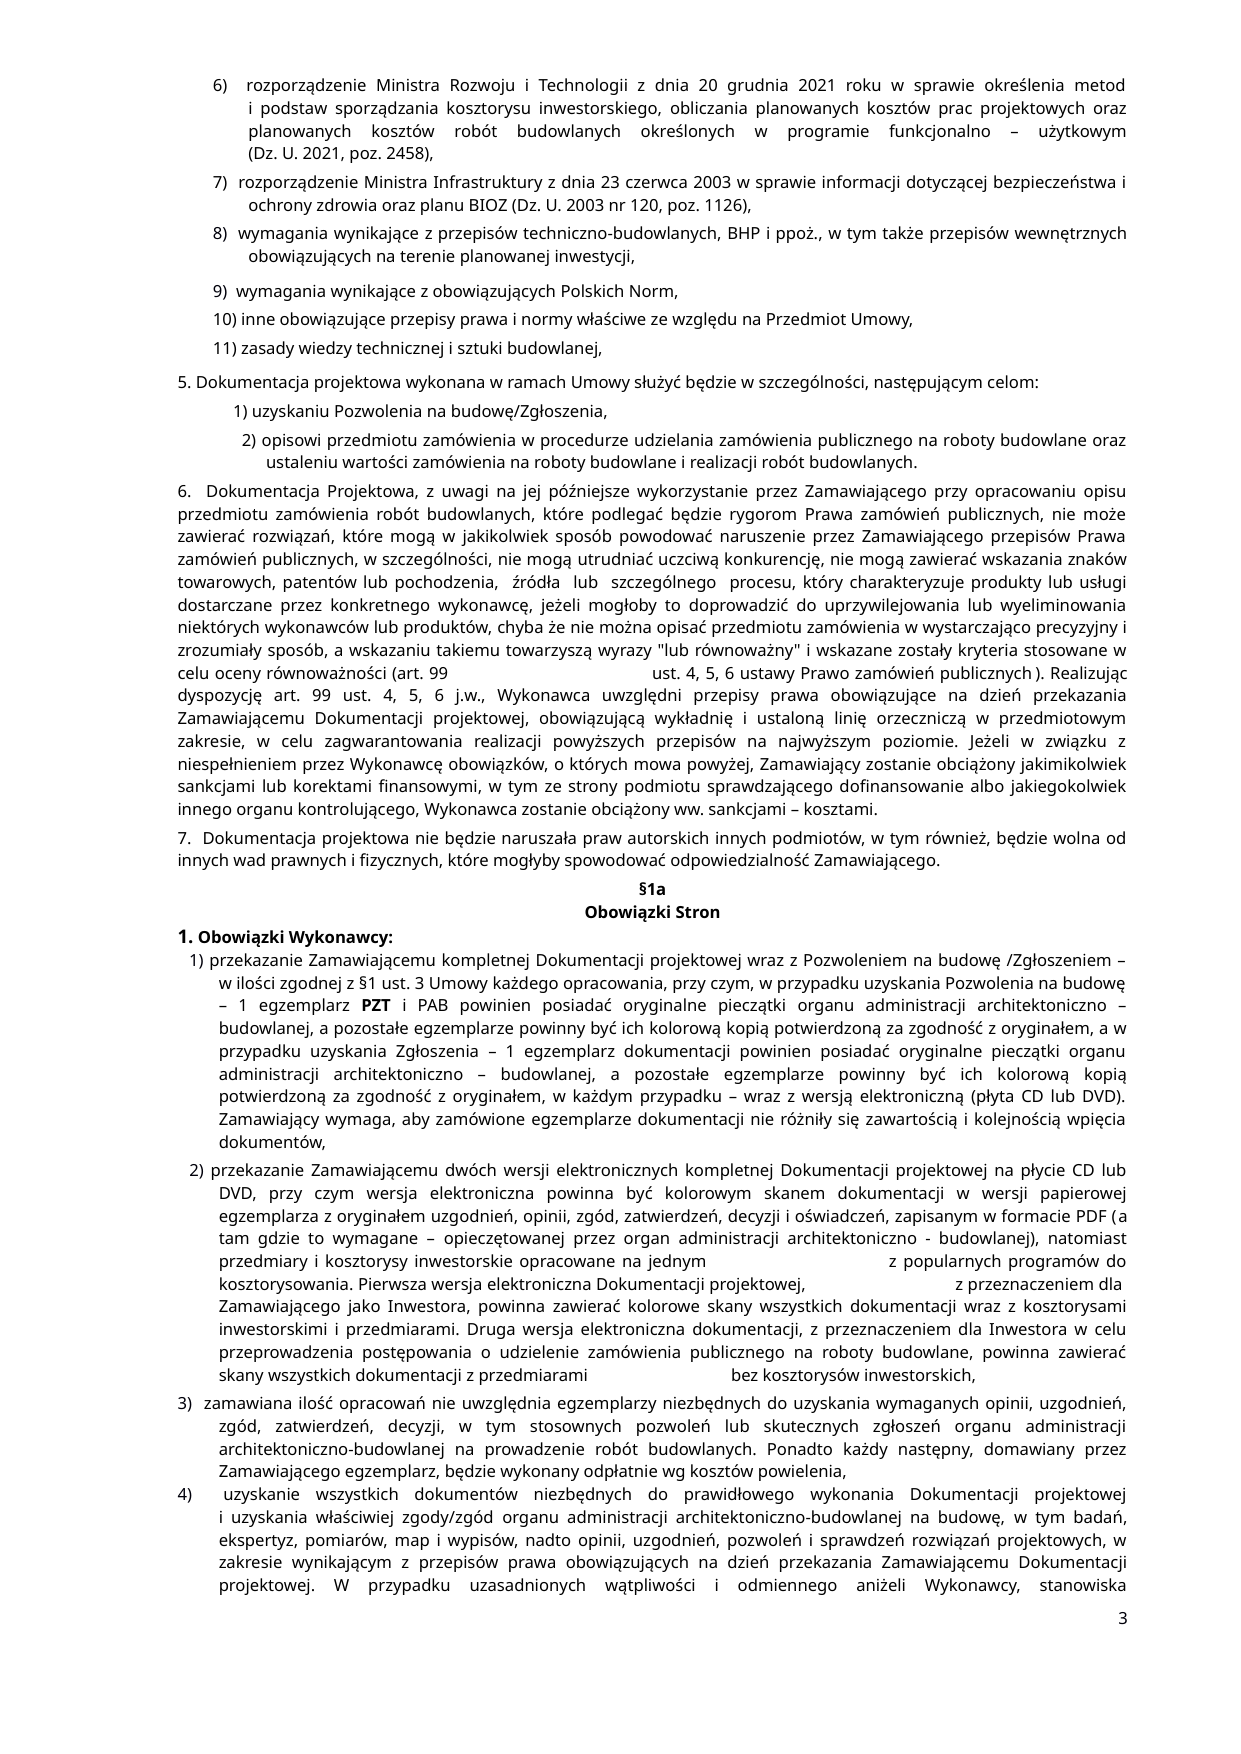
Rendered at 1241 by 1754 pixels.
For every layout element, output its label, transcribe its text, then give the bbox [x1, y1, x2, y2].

list zamawiana ilość opracowań nie uwzględnia egzemplarzy niezbędnych do uzyskania wymaganych opinii, uzgodnień, zgód, zatwierdzeń, decyzji, w tym stosownych pozwoleń lub skutecznych zgłoszeń organu administracji architektoniczno-budowlanej na prowadzenie robót budowlanych. Ponadto każdy następny, domawiany przez Zamawiającego egzemplarz, będzie wykonany odpłatnie wg kosztów powielenia, [177, 1392, 1127, 1483]
list inne obowiązujące przepisy prawa i normy właściwe ze względu na Przedmiot Umowy, [213, 308, 1127, 331]
text 6. Dokumentacja Projektowa, z uwagi na jej późniejsze wykorzystanie przez Zamawiającego przy opracowaniu opisu przedmiotu zamówienia robót budowlanych, które podlegać będzie rygorom Prawa zamówień publicznych, nie może zawierać rozwiązań, które mogą w jakikolwiek sposób powodować naruszenie przez Zamawiającego przepisów Prawa zamówień publicznych, w szczególności, nie mogą utrudniać uczciwą konkurencję, nie mogą zawierać wskazania znaków towarowych, patentów lub pochodzenia, źródła lub szczególnego procesu, który charakteryzuje produkty lub usługi dostarczane przez konkretnego wykonawcę, jeżeli mogłoby to doprowadzić do uprzywilejowania lub wyeliminowania niektórych wykonawców lub produktów, chyba że nie można opisać przedmiotu zamówienia w wystarczająco precyzyjny i zrozumiały sposób, a wskazaniu takiemu towarzyszą wyrazy "lub równoważny" i wskazane zostały kryteria stosowane w celu oceny równoważności (art. 99 ust. 4, 5, 6 ustawy Prawo zamówień publicznych). Realizując dyspozycję art. 99 ust. 4, 5, 6 j.w., Wykonawca uwzględni przepisy prawa obowiązujące na dzień przekazania Zamawiającemu Dokumentacji projektowej, obowiązującą wykładnię i ustaloną linię orzeczniczą w przedmiotowym zakresie, w celu zagwarantowania realizacji powyższych przepisów na najwyższym poziomie. Jeżeli w związku z niespełnieniem przez Wykonawcę obowiązków, o których mowa powyżej, Zamawiający zostanie obciążony jakimikolwiek sankcjami lub korektami finansowymi, w tym ze strony podmiotu sprawdzającego dofinansowanie albo jakiegokolwiek innego organu kontrolującego, Wykonawca zostanie obciążony ww. sankcjami – kosztami. [177, 480, 1127, 820]
text 5. Dokumentacja projektowa wykonana w ramach Umowy służyć będzie w szczególności, następującym celom: [177, 371, 1127, 394]
text §1a [177, 878, 1127, 900]
text 2) opisowi przedmiotu zamówienia w procedurze udzielania zamówienia publicznego na roboty budowlane oraz ustaleniu wartości zamówienia na roboty budowlane i realizacji robót budowlanych. [236, 428, 1127, 474]
text 1) uzyskaniu Pozwolenia na budowę/Zgłoszenia, [177, 400, 1127, 422]
list uzyskanie wszystkich dokumentów niezbędnych do prawidłowego wykonania Dokumentacji projektowej i uzyskania właściwiej zgody/zgód organu administracji architektoniczno-budowlanej na budowę, w tym badań, ekspertyz, pomiarów, map i wypisów, nadto opinii, uzgodnień, pozwoleń i sprawdzeń rozwiązań projektowych, w zakresie wynikającym z przepisów prawa obowiązujących na dzień przekazania Zamawiającemu Dokumentacji projektowej. W przypadku uzasadnionych wątpliwości i odmiennego aniżeli Wykonawcy, stanowiska [177, 1483, 1127, 1596]
list Obowiązki Wykonawcy: [177, 923, 1127, 948]
list przekazanie Zamawiającemu dwóch wersji elektronicznych kompletnej Dokumentacji projektowej na płycie CD lub DVD, przy czym wersja elektroniczna powinna być kolorowym skanem dokumentacji w wersji papierowej egzemplarza z oryginałem uzgodnień, opinii, zgód, zatwierdzeń, decyzji i oświadczeń, zapisanym w formacie PDF (a tam gdzie to wymagane – opieczętowanej przez organ administracji architektoniczno - budowlanej), natomiast przedmiary i kosztorysy inwestorskie opracowane na jednym z popularnych programów do kosztorysowania. Pierwsza wersja elektroniczna Dokumentacji projektowej, z przeznaczeniem dla Zamawiającego jako Inwestora, powinna zawierać kolorowe skany wszystkich dokumentacji wraz z kosztorysami inwestorskimi i przedmiarami. Druga wersja elektroniczna dokumentacji, z przeznaczeniem dla Inwestora w celu przeprowadzenia postępowania o udzielenie zamówienia publicznego na roboty budowlane, powinna zawierać skany wszystkich dokumentacji z przedmiarami bez kosztorysów inwestorskich, [189, 1159, 1127, 1386]
text Obowiązki Stron [177, 900, 1127, 923]
list wymagania wynikające z przepisów techniczno-budowlanych, BHP i ppoż., w tym także przepisów wewnętrznych obowiązujących na terenie planowanej inwestycji, [213, 222, 1127, 267]
list wymagania wynikające z obowiązujących Polskich Norm, [213, 279, 1127, 302]
list rozporządzenie Ministra Infrastruktury z dnia 23 czerwca 2003 w sprawie informacji dotyczącej bezpieczeństwa i ochrony zdrowia oraz planu BIOZ (Dz. U. 2003 nr 120, poz. 1126), [213, 171, 1127, 216]
text 7. Dokumentacja projektowa nie będzie naruszała praw autorskich innych podmiotów, w tym również, będzie wolna od innych wad prawnych i fizycznych, które mogłyby spowodować odpowiedzialność Zamawiającego. [177, 826, 1127, 872]
list przekazanie Zamawiającemu kompletnej Dokumentacji projektowej wraz z Pozwoleniem na budowę /Zgłoszeniem – w ilości zgodnej z §1 ust. 3 Umowy każdego opracowania, przy czym, w przypadku uzyskania Pozwolenia na budowę – 1 egzemplarz PZT i PAB powinien posiadać oryginalne pieczątki organu administracji architektoniczno – budowlanej, a pozostałe egzemplarze powinny być ich kolorową kopią potwierdzoną za zgodność z oryginałem, a w przypadku uzyskania Zgłoszenia – 1 egzemplarz dokumentacji powinien posiadać oryginalne pieczątki organu administracji architektoniczno – budowlanej, a pozostałe egzemplarze powinny być ich kolorową kopią potwierdzoną za zgodność z oryginałem, w każdym przypadku – wraz z wersją elektroniczną (płyta CD lub DVD). Zamawiający wymaga, aby zamówione egzemplarze dokumentacji nie różniły się zawartością i kolejnością wpięcia dokumentów, [189, 948, 1127, 1153]
list rozporządzenie Ministra Rozwoju i Technologii z dnia 20 grudnia 2021 roku w sprawie określenia metod i podstaw sporządzania kosztorysu inwestorskiego, obliczania planowanych kosztów prac projektowych oraz planowanych kosztów robót budowlanych określonych w programie funkcjonalno – użytkowym (Dz. U. 2021, poz. 2458), [213, 74, 1127, 164]
list zasady wiedzy technicznej i sztuki budowlanej, [213, 336, 1127, 359]
